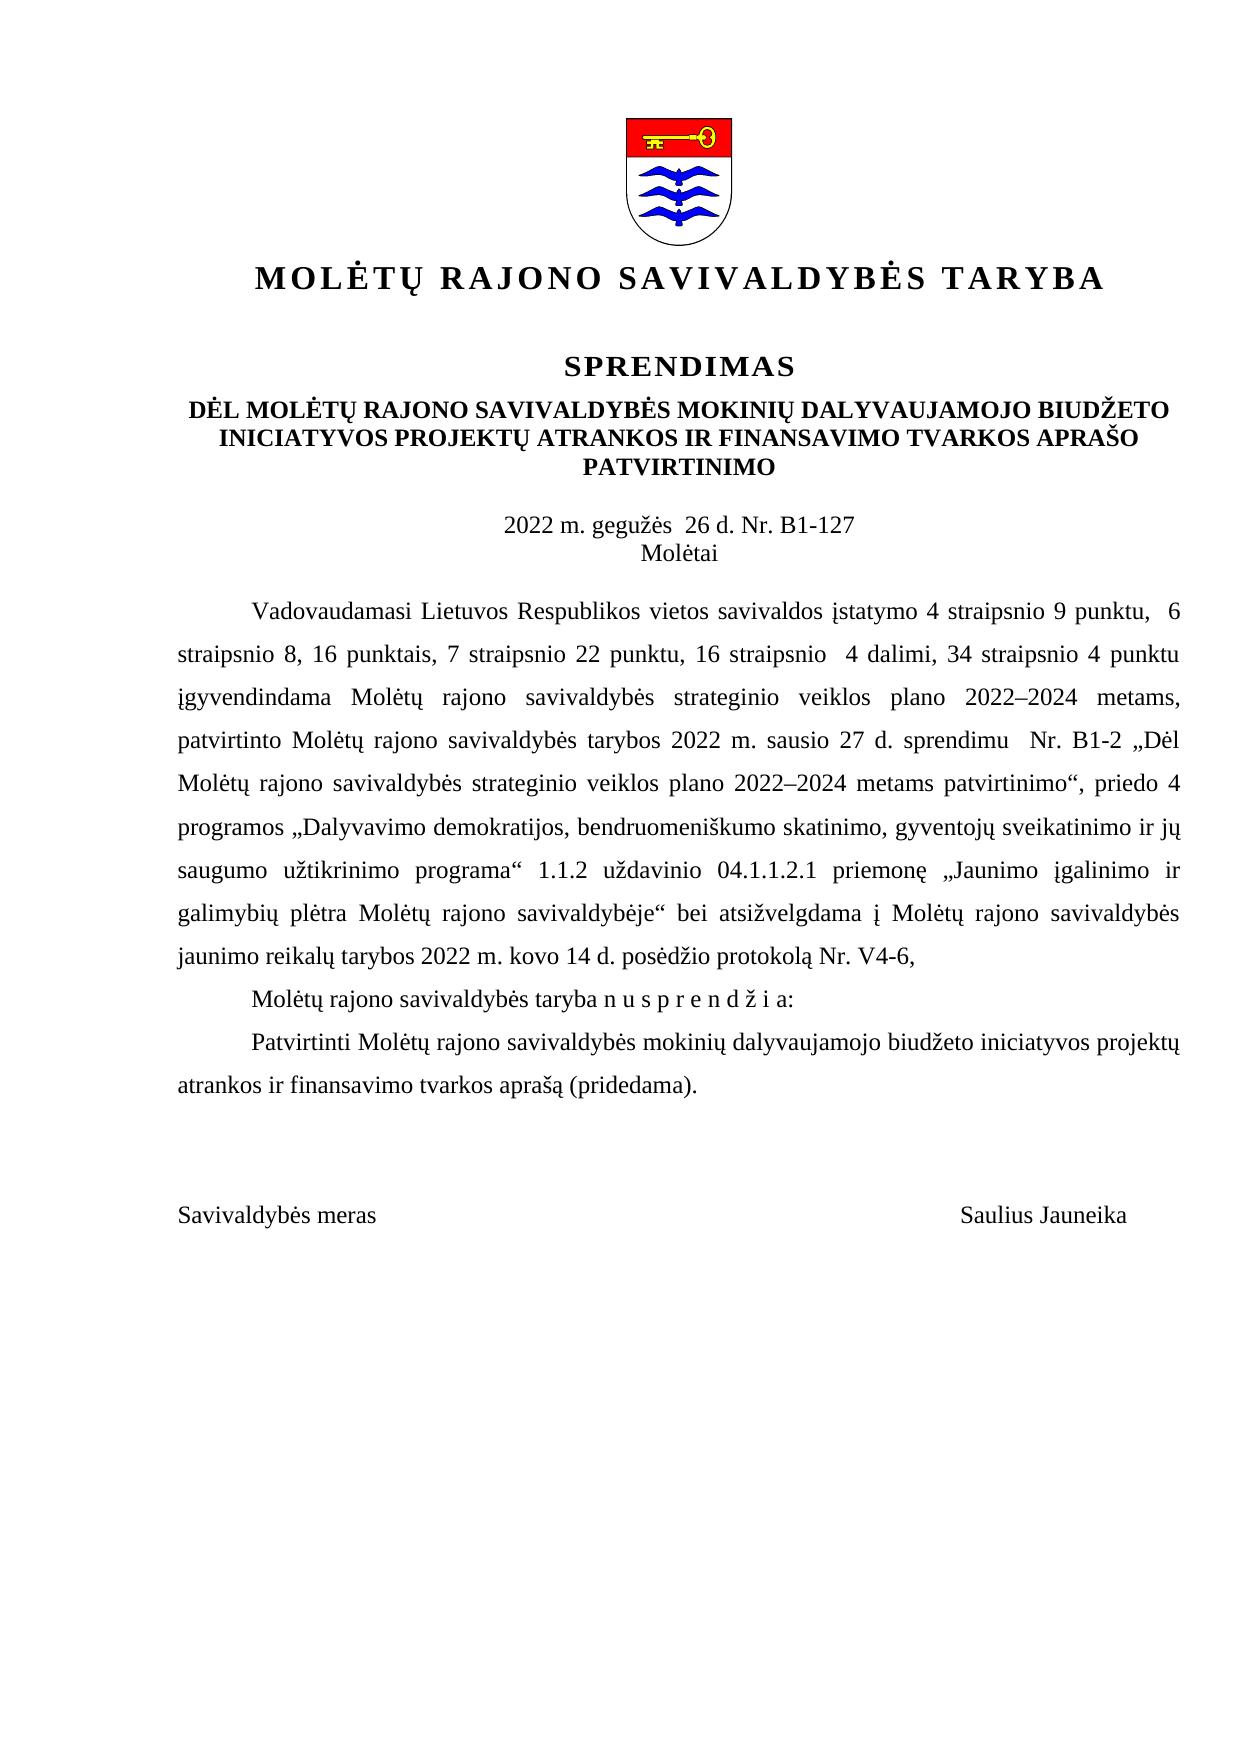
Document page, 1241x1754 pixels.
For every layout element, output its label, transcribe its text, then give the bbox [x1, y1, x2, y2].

text Molėtų rajono savivaldybės taryba nusprendžia: [177, 984, 1181, 1013]
text Molėtų rajono savivaldybės taryba [177, 258, 1181, 297]
text Patvirtinti Molėtų rajono savivaldybės mokinių dalyvaujamojo biudžeto iniciatyvos projektų atrankos ir finansavimo tvarkos aprašą (pridedama). [177, 1027, 1181, 1099]
text DĖL MOLĖTŲ RAJONO savivaldybės MOKINIŲ DALYVAUJAMOJO BIUDŽETO INICIATYVOS PROJEKTŲ ATRANKOS IR FINANSAVIMO TVARKOS APRAŠO PATVIRTINIMO [177, 395, 1181, 510]
text Molėtai [177, 538, 1181, 567]
text Vadovaudamasi Lietuvos Respublikos vietos savivaldos įstatymo 4 straipsnio 9 punktu, 6 straipsnio 8, 16 punktais, 7 straipsnio 22 punktu, 16 straipsnio 4 dalimi, 34 straipsnio 4 punktu įgyvendindama Molėtų rajono savivaldybės strateginio veiklos plano 2022–2024 metams, patvirtinto Molėtų rajono savivaldybės tarybos 2022 m. sausio 27 d. sprendimu Nr. B1-2 „Dėl Molėtų rajono savivaldybės strateginio veiklos plano 2022–2024 metams patvirtinimo“, priedo 4 programos „Dalyvavimo demokratijos, bendruomeniškumo skatinimo, gyventojų sveikatinimo ir jų saugumo užtikrinimo programa“ 1.1.2 uždavinio 04.1.1.2.1 priemonę „Jaunimo įgalinimo ir galimybių plėtra Molėtų rajono savivaldybėje“ bei atsižvelgdama į Molėtų rajono savivaldybės jaunimo reikalų tarybos 2022 m. kovo 14 d. posėdžio protokolą Nr. V4-6, [177, 596, 1181, 970]
text Savivaldybės meras Saulius Jauneika [177, 1200, 1181, 1228]
text SPRENDIMAS [177, 349, 1181, 383]
text 2022 m. gegužės 26 d. Nr. B1-127 [177, 510, 1181, 538]
